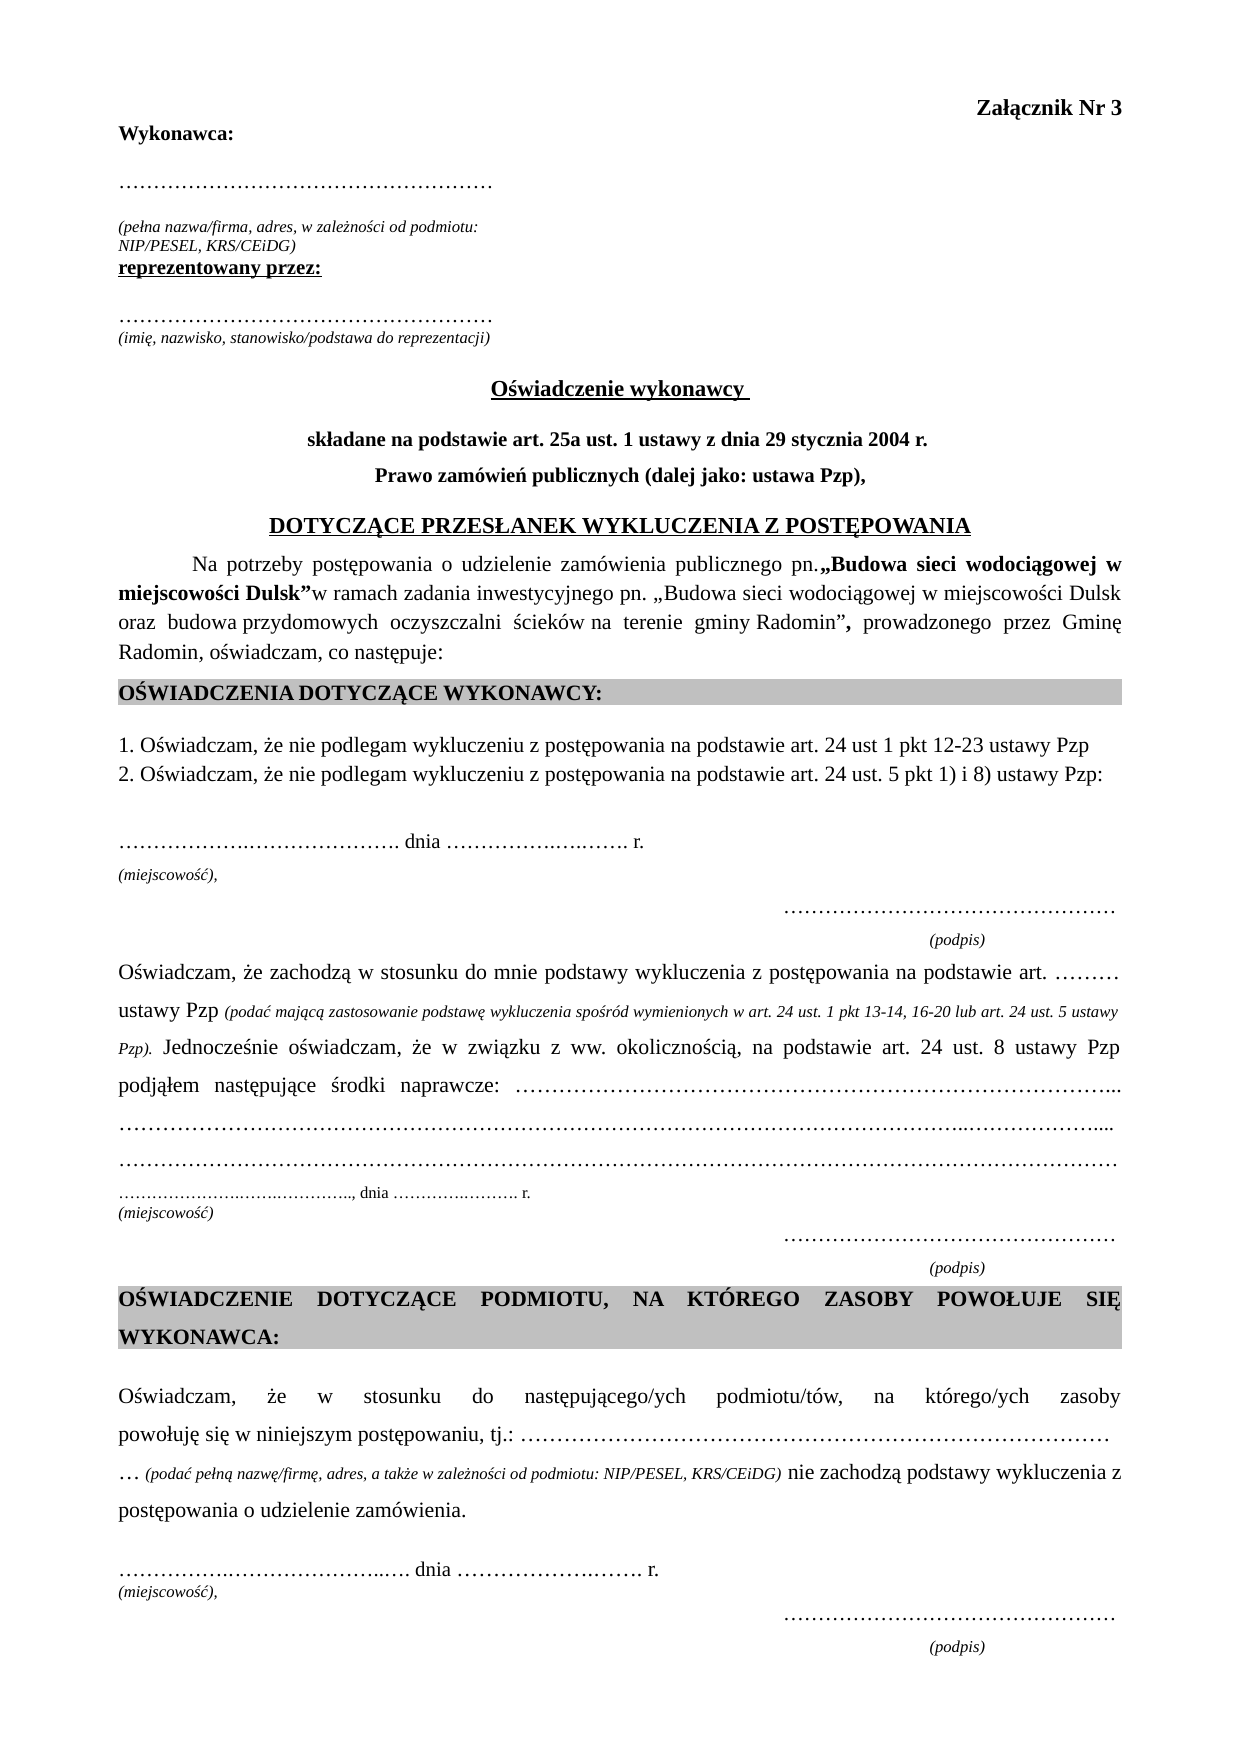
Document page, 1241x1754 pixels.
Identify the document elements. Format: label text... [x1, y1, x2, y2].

text ………………………………………… [118, 1222, 1122, 1246]
list 2. Oświadczam, że nie podlegam wykluczeniu z postępowania na podstawie art. 24 ust. 5 pkt 1) i 8) ustawy Pzp: [118, 761, 1122, 786]
text (pełna nazwa/firma, adres, w zależności od podmiotu: NIP/PESEL, KRS/CEiDG) [118, 217, 502, 255]
text Prawo zamówień publicznych (dalej jako: ustawa Pzp), [118, 463, 1122, 487]
text (miejscowość), [118, 1582, 1122, 1601]
text Załącznik Nr 3 [118, 94, 1122, 121]
text ………………………………………… [118, 894, 1122, 918]
text ………………….…….………….., dnia ………….………. r. [118, 1183, 1122, 1202]
text ……………………………………………… [118, 169, 502, 193]
text składane na podstawie art. 25a ust. 1 ustawy z dnia 29 stycznia 2004 r. [118, 427, 1122, 451]
text ……………….…………………. dnia …………….….……. r. [118, 829, 1122, 853]
text (miejscowość) [118, 1202, 1122, 1222]
text ……………………………………………… [118, 303, 502, 327]
text ………………………………………… [118, 1601, 1122, 1625]
text DOTYCZĄCE PRZESŁANEK WYKLUCZENIA Z POSTĘPOWANIA [118, 512, 1122, 538]
text (podpis) [856, 930, 1122, 949]
text Oświadczam, że w stosunku do następującego/ych podmiotu/tów, na którego/ych zasoby powołuję się w niniejszym postępowaniu, tj.: ………………………………………………………………………… (podać pełną nazwę/firmę, adres, a także w zależności od podmiotu: NIP/PESEL, KRS/CEiDG) nie zachodzą podstawy wykluczenia z postępowania o udzielenie zamówienia. [118, 1383, 1122, 1522]
text Wykonawca: [118, 121, 1122, 145]
text (podpis) [856, 1637, 1122, 1656]
text (imię, nazwisko, stanowisko/podstawa do reprezentacji) [118, 327, 502, 347]
text (podpis) [856, 1258, 1122, 1277]
text …………….…………………..…. dnia ……………….……. r. [118, 1556, 1122, 1582]
text reprezentowany przez: [118, 255, 1122, 279]
text Na potrzeby postępowania o udzielenie zamówienia publicznego pn.„Budowa sieci wodociągowej w miejscowości Dulsk”w ramach zadania inwestycyjnego pn. „Budowa sieci wodociągowej w miejscowości Dulsk oraz budowa przydomowych oczyszczalni ścieków na terenie gminy Radomin”, prowadzonego przez Gminę Radomin, oświadczam, co następuje: [118, 551, 1122, 665]
text Oświadczenie wykonawcy [118, 375, 1122, 402]
text (miejscowość), [118, 865, 1122, 884]
text OŚWIADCZENIA DOTYCZĄCE WYKONAWCY: [118, 679, 1122, 705]
list 1. Oświadczam, że nie podlegam wykluczeniu z postępowania na podstawie art. 24 ust 1 pkt 12-23 ustawy Pzp [118, 732, 1122, 757]
text OŚWIADCZENIE DOTYCZĄCE PODMIOTU, NA KTÓREGO ZASOBY POWOŁUJE SIĘ WYKONAWCA: [118, 1286, 1122, 1349]
text Oświadczam, że zachodzą w stosunku do mnie podstawy wykluczenia z postępowania na podstawie art. ………ustawy Pzp (podać mającą zastosowanie podstawę wykluczenia spośród wymienionych w art. 24 ust. 1 pkt 13-14, 16-20 lub art. 24 ust. 5 ustawy Pzp). Jednocześnie oświadczam, że w związku z ww. okolicznością, na podstawie art. 24 ust. 8 ustawy Pzp podjąłem następujące środki naprawcze: ………………………………………………………………………...…………………………………………………………………………………………………………..………………....……………………………………………………………………………………………………………………………… [118, 959, 1122, 1171]
